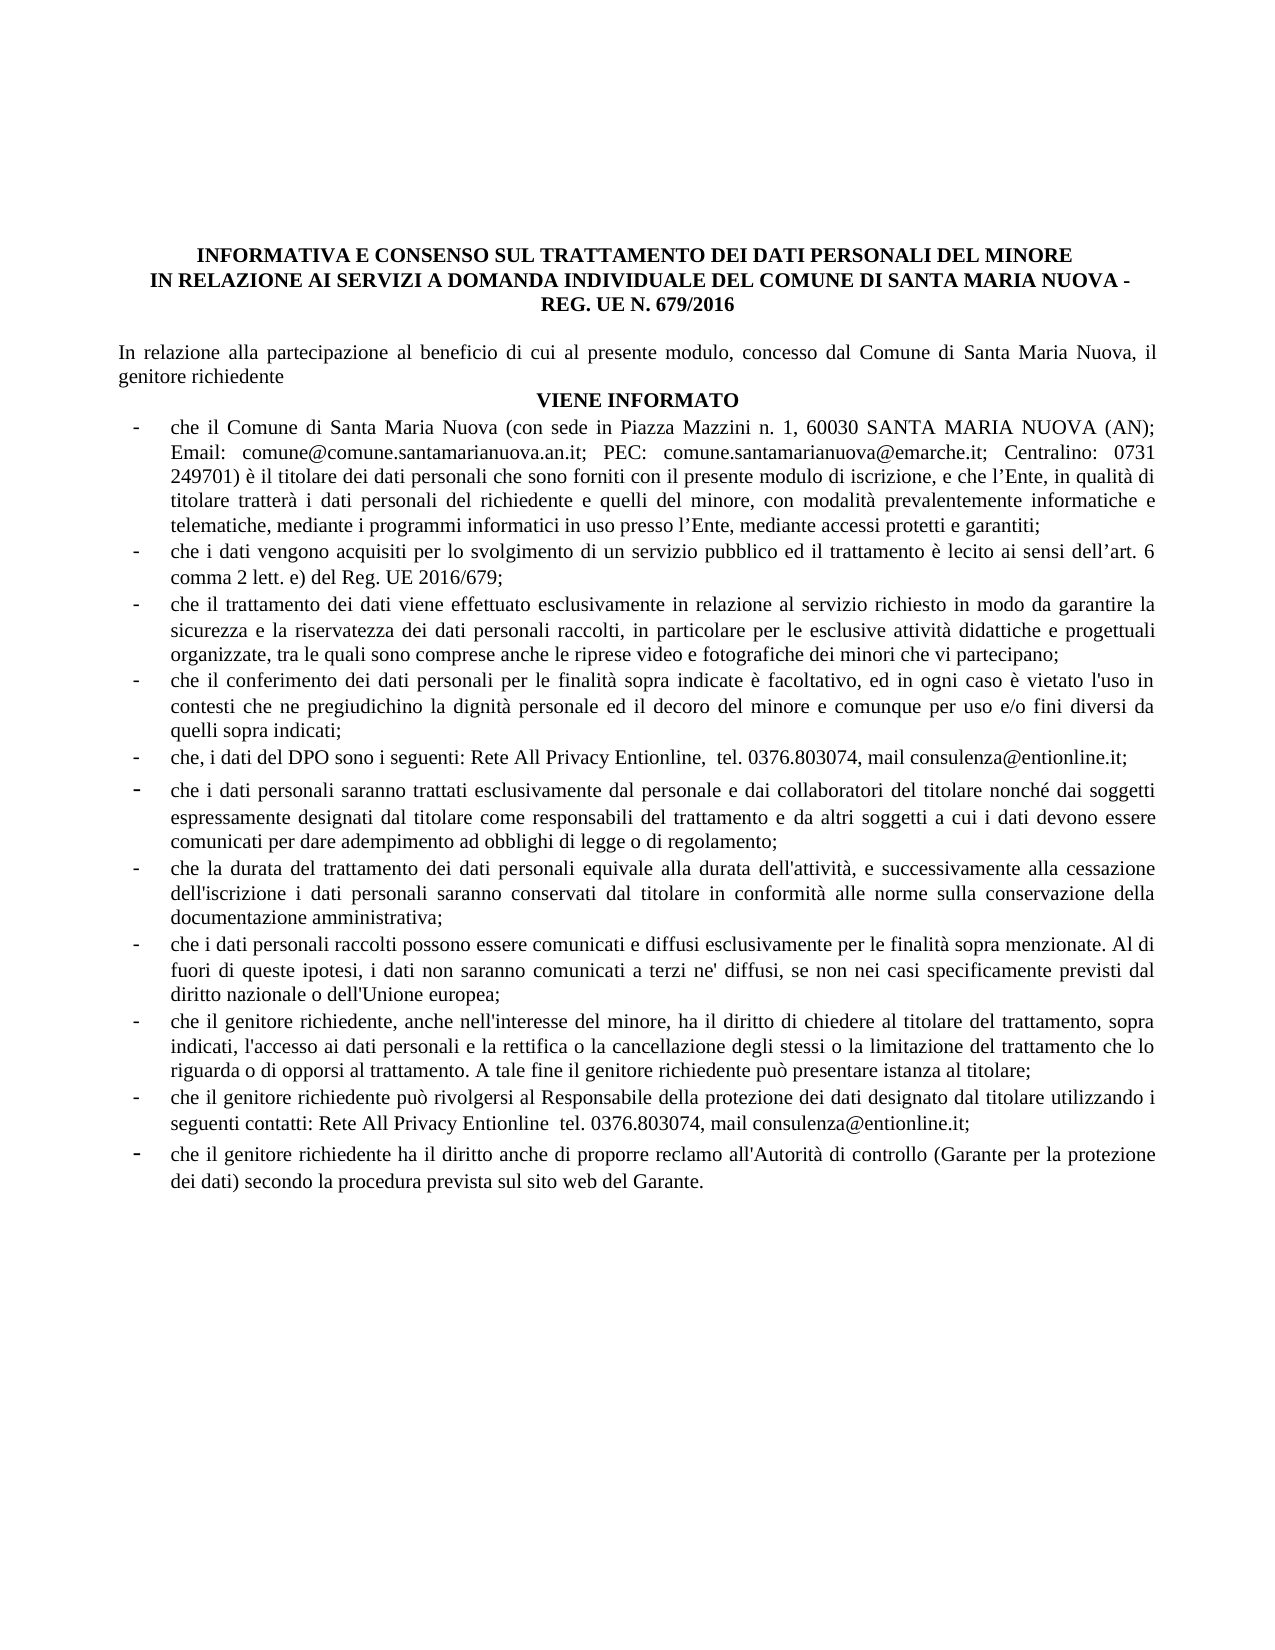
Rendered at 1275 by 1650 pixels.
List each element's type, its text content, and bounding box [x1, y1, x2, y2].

list che i dati vengono acquisiti per lo svolgimento di un servizio pubblico ed il trattamento è lecito ai sensi dell’art. 6 comma 2 lett. e) del Reg. UE 2016/679; [133, 537, 1157, 589]
list che il genitore richiedente ha il diritto anche di proporre reclamo all'Autorità di controllo (Garante per la protezione dei dati) secondo la procedura prevista sul sito web del Garante. [133, 1135, 1157, 1193]
text IN RELAZIONE AI SERVIZI A DOMANDA INDIVIDUALE DEL COMUNE DI SANTA MARIA NUOVA - REG. UE N. 679/2016 [118, 267, 1157, 316]
list che la durata del trattamento dei dati personali equivale alla durata dell'attività, e successivamente alla cessazione dell'iscrizione i dati personali saranno conservati dal titolare in conformità alle norme sulla conservazione della documentazione amministrativa; [133, 853, 1157, 929]
text VIENE INFORMATO [118, 388, 1157, 412]
text INFORMATIVA E CONSENSO SUL TRATTAMENTO DEI DATI PERSONALI DEL MINORE [118, 243, 1157, 267]
text In relazione alla partecipazione al beneficio di cui al presente modulo, concesso dal Comune di Santa Maria Nuova, il genitore richiedente [118, 340, 1157, 388]
list che il Comune di Santa Maria Nuova (con sede in Piazza Mazzini n. 1, 60030 SANTA MARIA NUOVA (AN); Email: comune@comune.santamarianuova.an.it; PEC: comune.santamarianuova@emarche.it; Centralino: 0731 249701) è il titolare dei dati personali che sono forniti con il presente modulo di iscrizione, e che l’Ente, in qualità di titolare tratterà i dati personali del richiedente e quelli del minore, con modalità prevalentemente informatiche e telematiche, mediante i programmi informatici in uso presso l’Ente, mediante accessi protetti e garantiti; [133, 412, 1157, 537]
list che il genitore richiedente, anche nell'interesse del minore, ha il diritto di chiedere al titolare del trattamento, sopra indicati, l'accesso ai dati personali e la rettifica o la cancellazione degli stessi o la limitazione del trattamento che lo riguarda o di opporsi al trattamento. A tale fine il genitore richiedente può presentare istanza al titolare; [133, 1006, 1157, 1082]
list che il genitore richiedente può rivolgersi al Responsabile della protezione dei dati designato dal titolare utilizzando i seguenti contatti: Rete All Privacy Entionline tel. 0376.803074, mail consulenza@entionline.it; [133, 1082, 1157, 1135]
list che i dati personali raccolti possono essere comunicati e diffusi esclusivamente per le finalità sopra menzionate. Al di fuori di queste ipotesi, i dati non saranno comunicati a terzi ne' diffusi, se non nei casi specificamente previsti dal diritto nazionale o dell'Unione europea; [133, 929, 1157, 1006]
list che, i dati del DPO sono i seguenti: Rete All Privacy Entionline, tel. 0376.803074, mail consulenza@entionline.it; [133, 742, 1157, 771]
list che il trattamento dei dati viene effettuato esclusivamente in relazione al servizio richiesto in modo da garantire la sicurezza e la riservatezza dei dati personali raccolti, in particolare per le esclusive attività didattiche e progettuali organizzate, tra le quali sono comprese anche le riprese video e fotografiche dei minori che vi partecipano; [133, 589, 1157, 666]
list che i dati personali saranno trattati esclusivamente dal personale e dai collaboratori del titolare nonché dai soggetti espressamente designati dal titolare come responsabili del trattamento e da altri soggetti a cui i dati devono essere comunicati per dare adempimento ad obblighi di legge o di regolamento; [133, 771, 1157, 853]
list che il conferimento dei dati personali per le finalità sopra indicate è facoltativo, ed in ogni caso è vietato l'uso in contesti che ne pregiudichino la dignità personale ed il decoro del minore e comunque per uso e/o fini diversi da quelli sopra indicati; [133, 666, 1157, 742]
